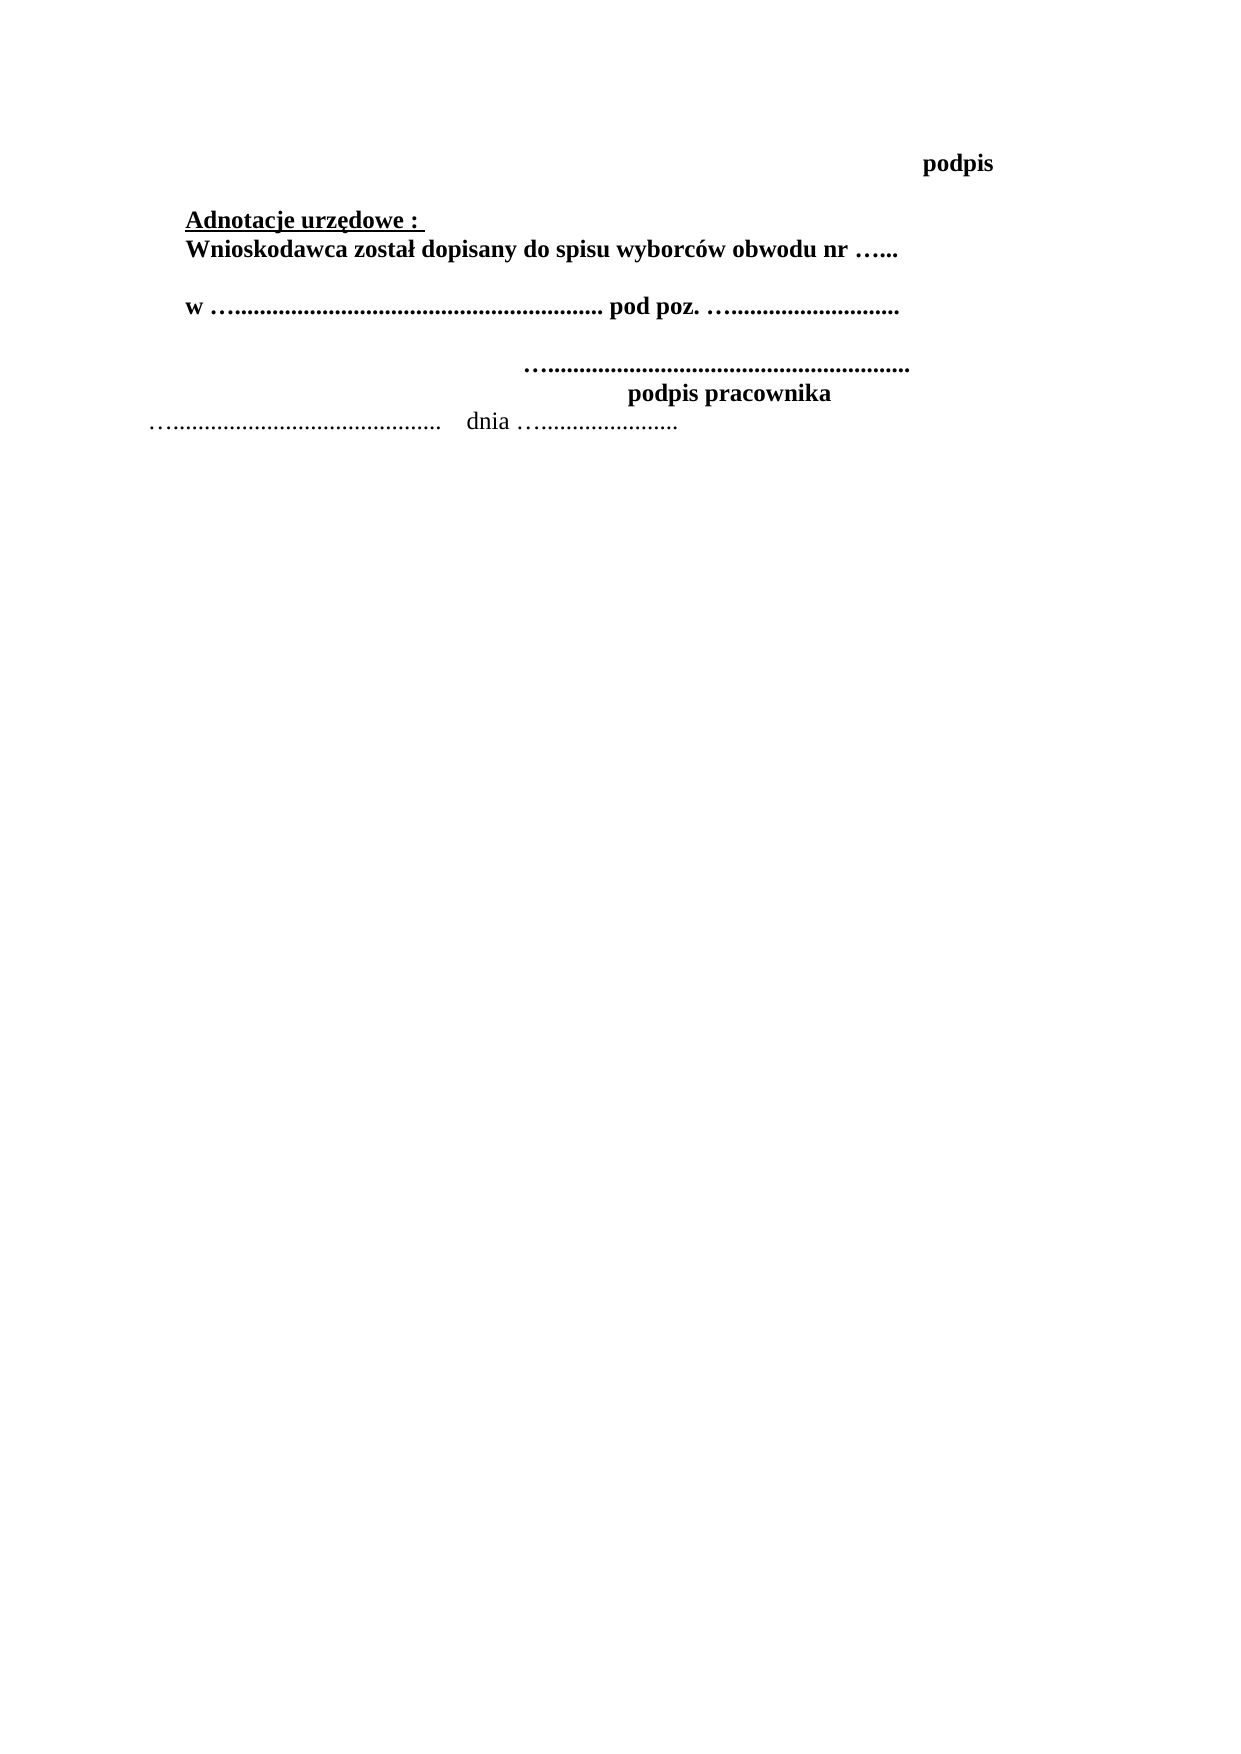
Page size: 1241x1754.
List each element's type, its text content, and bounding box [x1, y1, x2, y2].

text podpis pracownika [185, 378, 1093, 406]
text podpis [185, 148, 1093, 176]
text Adnotacje urzędowe : [185, 205, 1093, 234]
text ….......................................................... [185, 349, 1093, 378]
text Wnioskodawca został dopisany do spisu wyborców obwodu nr …... [185, 234, 1093, 263]
text w …........................................................... pod poz. …........................... [185, 291, 1093, 320]
text …........................................... dnia …...................... [148, 406, 1093, 435]
